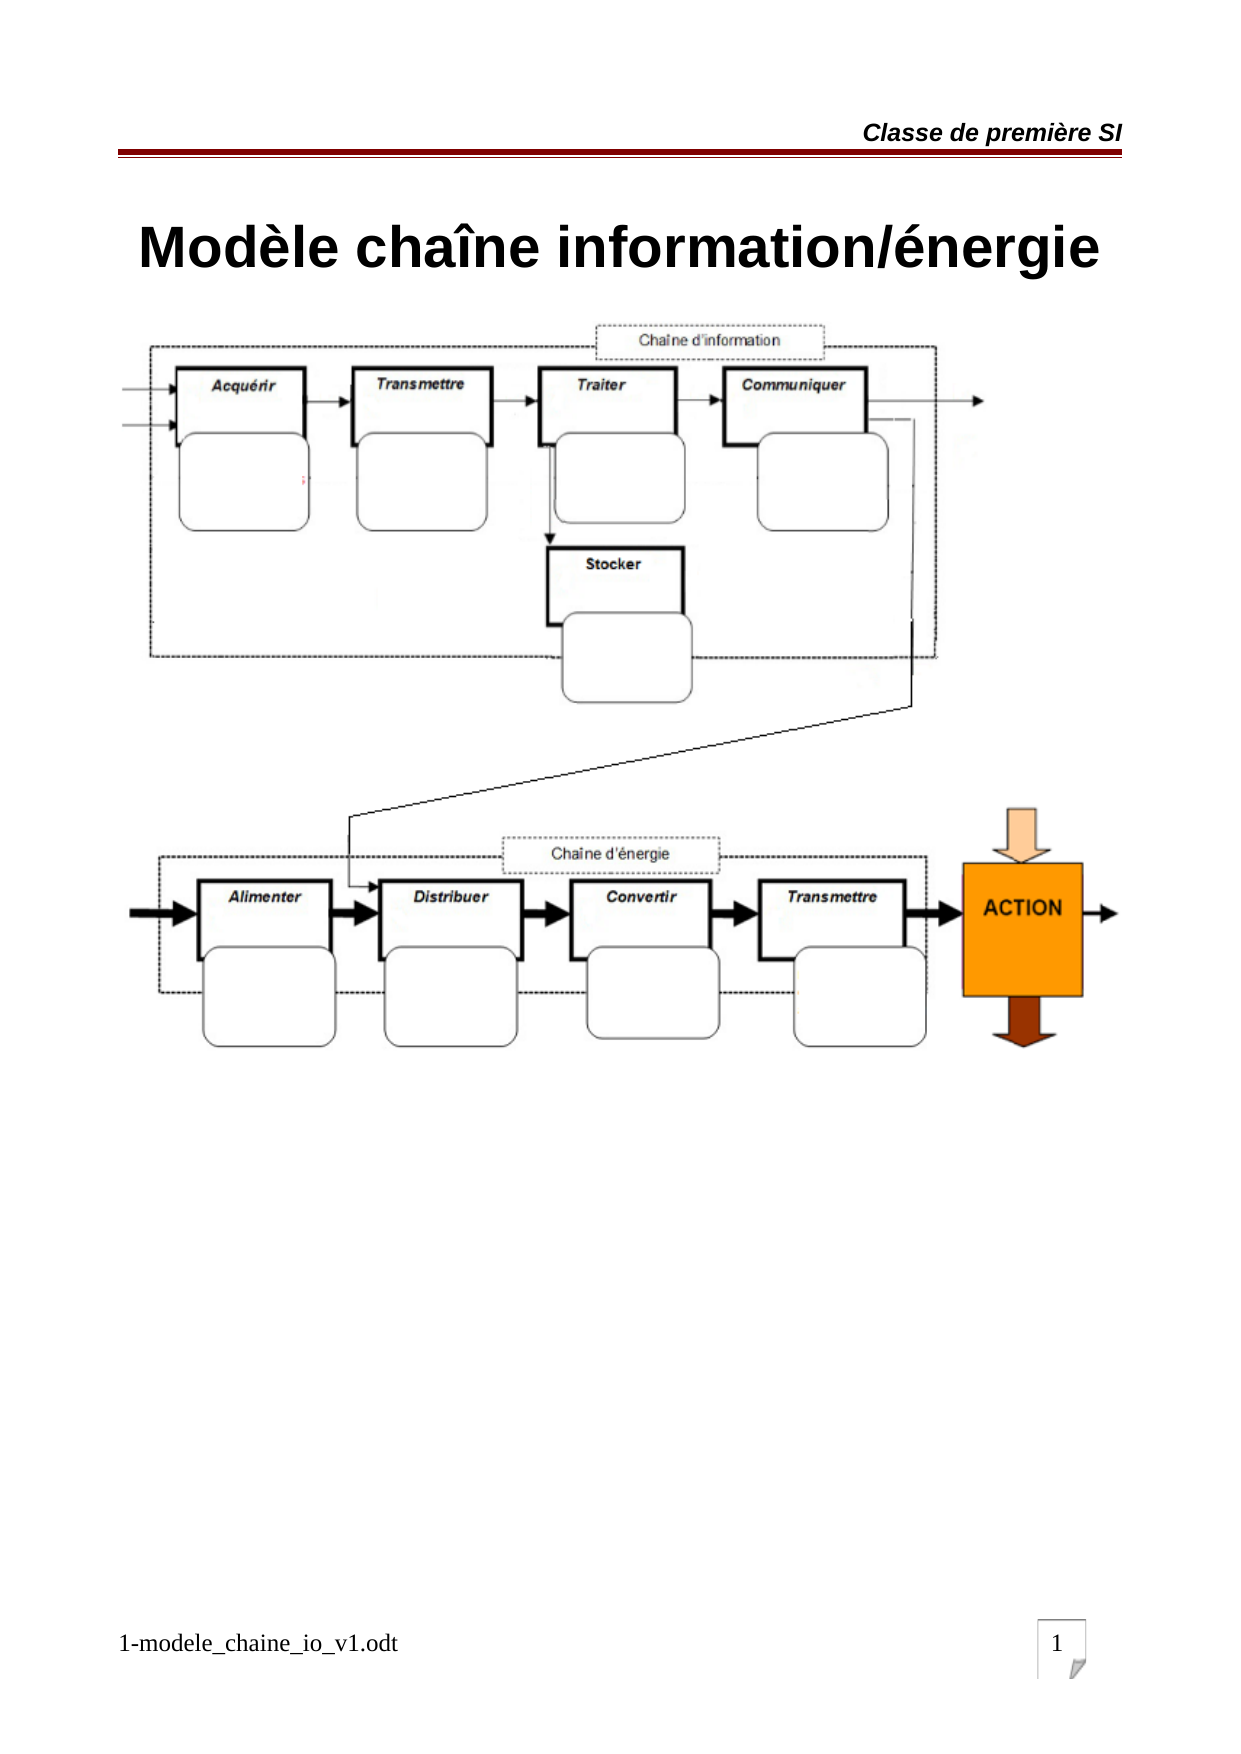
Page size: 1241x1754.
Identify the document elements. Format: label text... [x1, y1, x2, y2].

title Modèle chaîne information/énergie [118, 213, 1122, 280]
picture [118, 321, 1123, 1056]
